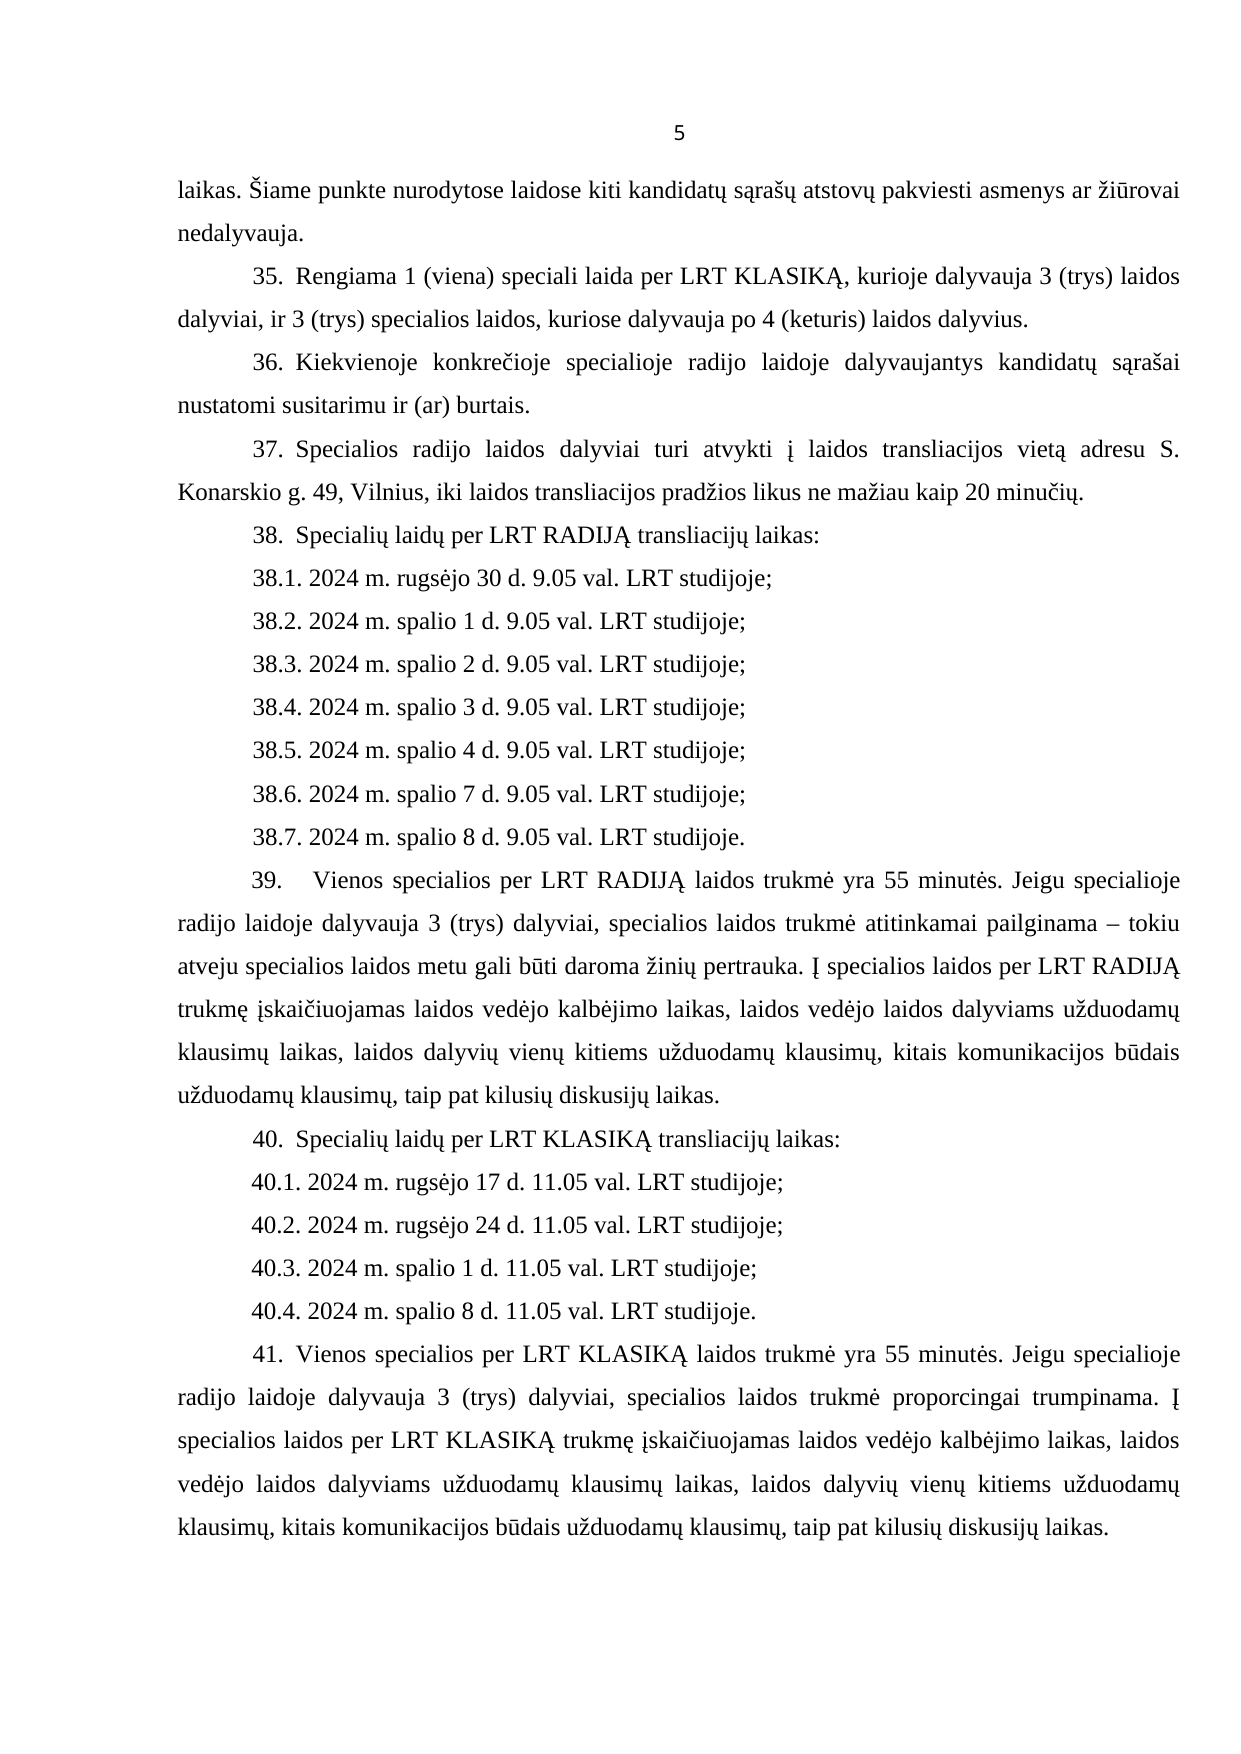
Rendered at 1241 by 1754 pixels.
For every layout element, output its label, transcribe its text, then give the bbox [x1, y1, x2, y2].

text 38.4. 2024 m. spalio 3 d. 9.05 val. LRT studijoje; [177, 692, 1181, 721]
text 38. Specialių laidų per LRT RADIJĄ transliacijų laikas: [177, 520, 1181, 549]
text 38.6. 2024 m. spalio 7 d. 9.05 val. LRT studijoje; [177, 779, 1181, 807]
text 40.2. 2024 m. rugsėjo 24 d. 11.05 val. LRT studijoje; [251, 1210, 1181, 1239]
text laikas. Šiame punkte nurodytose laidose kiti kandidatų sąrašų atstovų pakviesti asmenys ar žiūrovai nedalyvauja. [177, 175, 1181, 247]
text 35. Rengiama 1 (viena) speciali laida per LRT KLASIKĄ, kurioje dalyvauja 3 (trys) laidos dalyviai, ir 3 (trys) specialios laidos, kuriose dalyvauja po 4 (keturis) laidos dalyvius. [177, 261, 1181, 333]
text 38.5. 2024 m. spalio 4 d. 9.05 val. LRT studijoje; [177, 736, 1181, 764]
text 40.1. 2024 m. rugsėjo 17 d. 11.05 val. LRT studijoje; [251, 1167, 1181, 1196]
text 39. Vienos specialios per LRT RADIJĄ laidos trukmė yra 55 minutės. Jeigu specialioje radijo laidoje dalyvauja 3 (trys) dalyviai, specialios laidos trukmė atitinkamai pailginama – tokiu atveju specialios laidos metu gali būti daroma žinių pertrauka. Į specialios laidos per LRT RADIJĄ trukmę įskaičiuojamas laidos vedėjo kalbėjimo laikas, laidos vedėjo laidos dalyviams užduodamų klausimų laikas, laidos dalyvių vienų kitiems užduodamų klausimų, kitais komunikacijos būdais užduodamų klausimų, taip pat kilusių diskusijų laikas. [177, 865, 1181, 1109]
text 37. Specialios radijo laidos dalyviai turi atvykti į laidos transliacijos vietą adresu S. Konarskio g. 49, Vilnius, iki laidos transliacijos pradžios likus ne mažiau kaip 20 minučių. [177, 434, 1181, 506]
text 38.3. 2024 m. spalio 2 d. 9.05 val. LRT studijoje; [177, 649, 1181, 678]
text 40.4. 2024 m. spalio 8 d. 11.05 val. LRT studijoje. [251, 1296, 1181, 1325]
text 38.2. 2024 m. spalio 1 d. 9.05 val. LRT studijoje; [177, 606, 1181, 635]
text 38.1. 2024 m. rugsėjo 30 d. 9.05 val. LRT studijoje; [177, 563, 1181, 592]
text 41. Vienos specialios per LRT KLASIKĄ laidos trukmė yra 55 minutės. Jeigu specialioje radijo laidoje dalyvauja 3 (trys) dalyviai, specialios laidos trukmė proporcingai trumpinama. Į specialios laidos per LRT KLASIKĄ trukmę įskaičiuojamas laidos vedėjo kalbėjimo laikas, laidos vedėjo laidos dalyviams užduodamų klausimų laikas, laidos dalyvių vienų kitiems užduodamų klausimų, kitais komunikacijos būdais užduodamų klausimų, taip pat kilusių diskusijų laikas. [177, 1339, 1181, 1541]
text 40.3. 2024 m. spalio 1 d. 11.05 val. LRT studijoje; [251, 1253, 1181, 1282]
text 36. Kiekvienoje konkrečioje specialioje radijo laidoje dalyvaujantys kandidatų sąrašai nustatomi susitarimu ir (ar) burtais. [177, 347, 1181, 419]
text 38.7. 2024 m. spalio 8 d. 9.05 val. LRT studijoje. [177, 822, 1181, 851]
text 40. Specialių laidų per LRT KLASIKĄ transliacijų laikas: [177, 1124, 1181, 1152]
